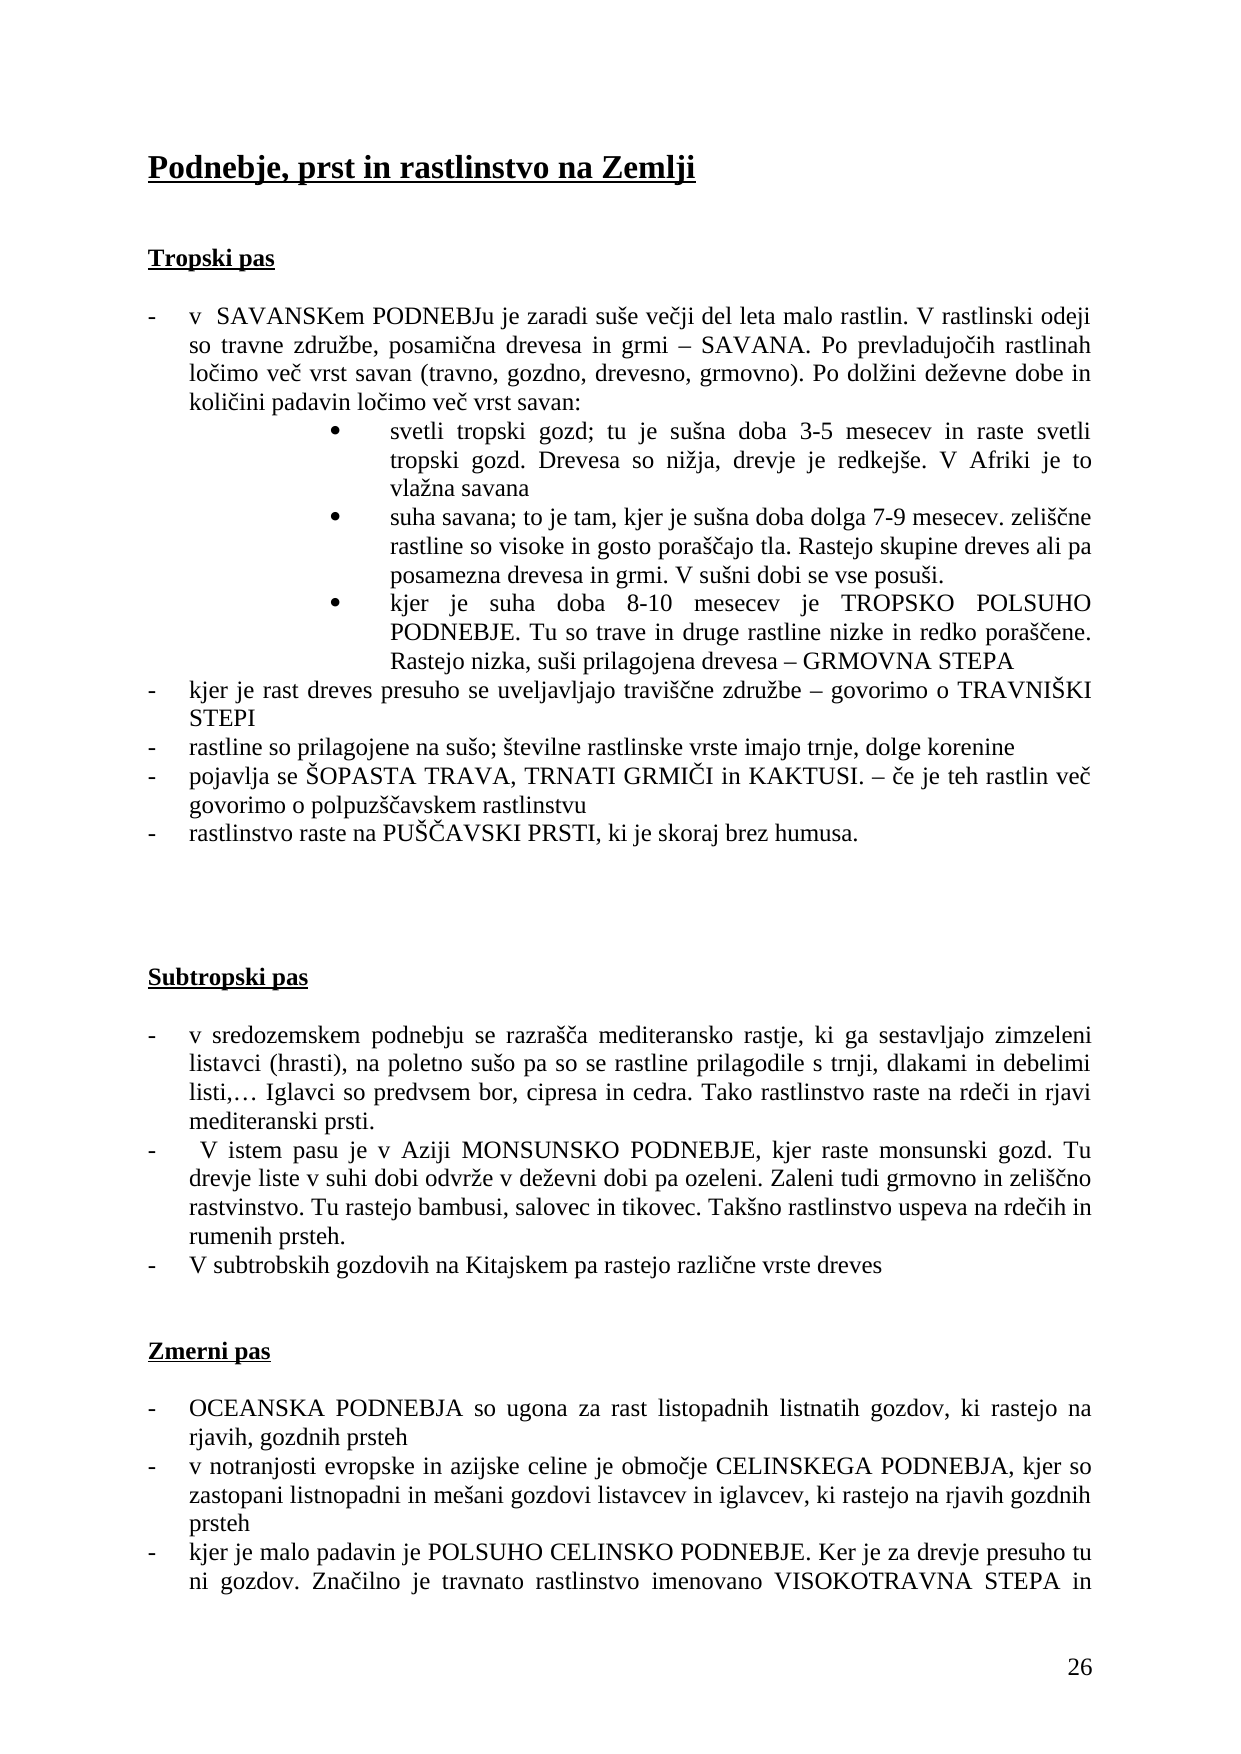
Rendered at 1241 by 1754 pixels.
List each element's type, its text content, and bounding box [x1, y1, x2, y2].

list v sredozemskem podnebju se razrašča mediteransko rastje, ki ga sestavljajo zimzeleni listavci (hrasti), na poletno sušo pa so se rastline prilagodile s trnji, dlakami in debelimi listi,… Iglavci so predvsem bor, cipresa in cedra. Tako rastlinstvo raste na rdeči in rjavi mediteranski prsti. [148, 1020, 1093, 1135]
list V istem pasu je v Aziji MONSUNSKO PODNEBJE, kjer raste monsunski gozd. Tu drevje liste v suhi dobi odvrže v deževni dobi pa ozeleni. Zaleni tudi grmovno in zeliščno rastvinstvo. Tu rastejo bambusi, salovec in tikovec. Takšno rastlinstvo uspeva na rdečih in rumenih prsteh. [148, 1135, 1093, 1250]
list pojavlja se ŠOPASTA TRAVA, TRNATI GRMIČI in KAKTUSI. – če je teh rastlin več govorimo o polpuzščavskem rastlinstvu [148, 761, 1093, 818]
list v SAVANSKem PODNEBJu je zaradi suše večji del leta malo rastlin. V rastlinski odeji so travne združbe, posamična drevesa in grmi – SAVANA. Po prevladujočih rastlinah ločimo več vrst savan (travno, gozdno, drevesno, grmovno). Po dolžini deževne dobe in količini padavin ločimo več vrst savan: [148, 301, 1093, 416]
list suha savana; to je tam, kjer je sušna doba dolga 7-9 mesecev. zeliščne rastline so visoke in gosto poraščajo tla. Rastejo skupine dreves ali pa posamezna drevesa in grmi. V sušni dobi se vse posuši. [331, 502, 1093, 588]
list rastlinstvo raste na PUŠČAVSKI PRSTI, ki je skoraj brez humusa. [148, 818, 1093, 847]
subtitle Podnebje, prst in rastlinstvo na Zemlji [148, 148, 1093, 186]
list svetli tropski gozd; tu je sušna doba 3-5 mesecev in raste svetli tropski gozd. Drevesa so nižja, drevje je redkejše. V Afriki je to vlažna savana [331, 416, 1093, 502]
list rastline so prilagojene na sušo; številne rastlinske vrste imajo trnje, dolge korenine [148, 732, 1093, 761]
list kjer je suha doba 8-10 mesecev je TROPSKO POLSUHO PODNEBJE. Tu so trave in druge rastline nizke in redko poraščene. Rastejo nizka, suši prilagojena drevesa – GRMOVNA STEPA [331, 588, 1093, 675]
list OCEANSKA PODNEBJA so ugona za rast listopadnih listnatih gozdov, ki rastejo na rjavih, gozdnih prsteh [148, 1393, 1093, 1451]
list V subtrobskih gozdovih na Kitajskem pa rastejo različne vrste dreves [148, 1250, 1093, 1278]
list kjer je malo padavin je POLSUHO CELINSKO PODNEBJE. Ker je za drevje presuho tu ni gozdov. Značilno je travnato rastlinstvo imenovano VISOKOTRAVNA STEPA in [148, 1537, 1093, 1595]
subtitle Subtropski pas [148, 962, 1093, 991]
subtitle Tropski pas [148, 243, 1093, 272]
subtitle Zmerni pas [148, 1336, 1093, 1365]
list v notranjosti evropske in azijske celine je območje CELINSKEGA PODNEBJA, kjer so zastopani listnopadni in mešani gozdovi listavcev in iglavcev, ki rastejo na rjavih gozdnih prsteh [148, 1451, 1093, 1537]
list kjer je rast dreves presuho se uveljavljajo traviščne združbe – govorimo o TRAVNIŠKI STEPI [148, 675, 1093, 732]
